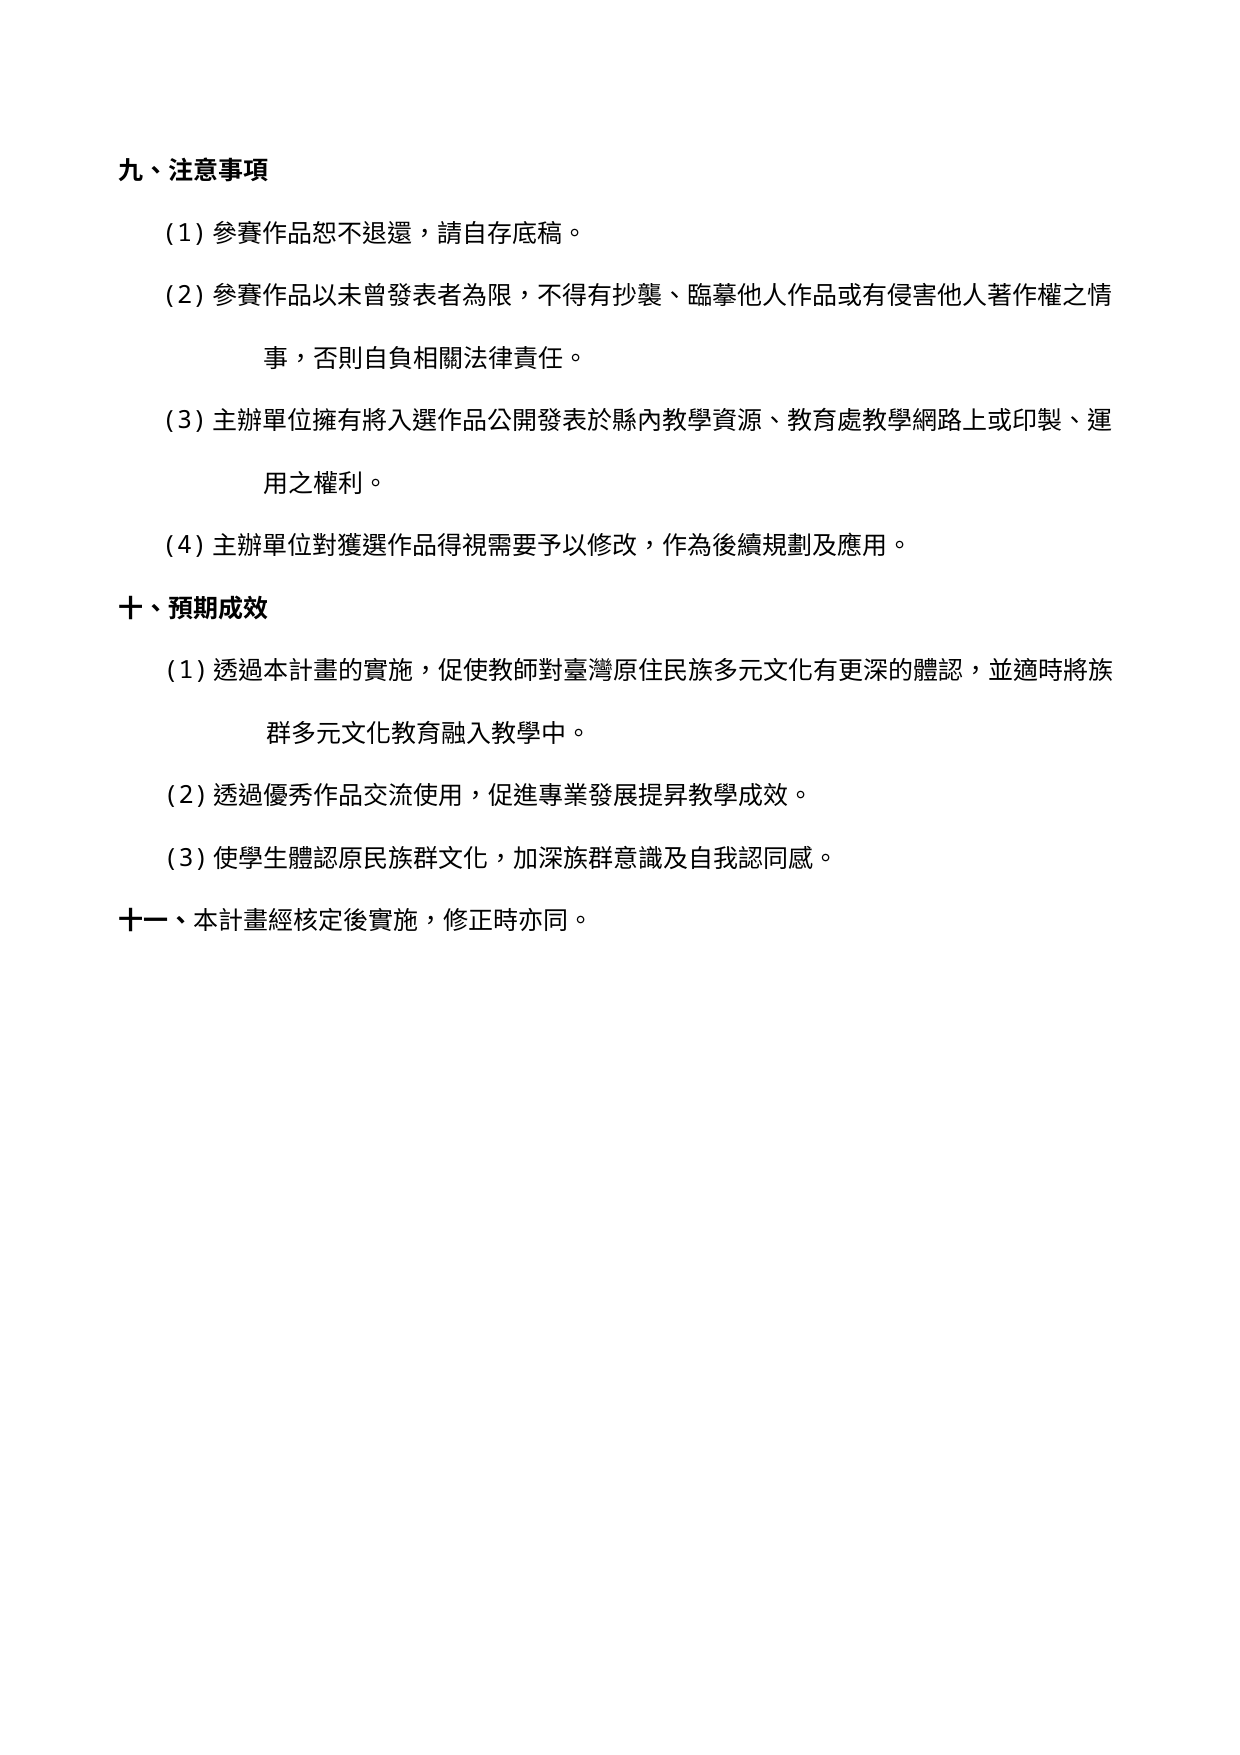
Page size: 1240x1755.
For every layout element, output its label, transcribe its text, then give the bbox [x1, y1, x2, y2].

text 十、預期成效 [118, 564, 1121, 627]
list 透過優秀作品交流使用，促進專業發展提昇教學成效。 [163, 752, 1121, 814]
list 主辦單位擁有將入選作品公開發表於縣內教學資源、教育處教學網路上或印製、運用之權利。 [162, 377, 1121, 502]
list 使學生體認原民族群文化，加深族群意識及自我認同感。 [163, 814, 1121, 877]
text 十一、本計畫經核定後實施，修正時亦同。 [118, 877, 1121, 939]
list 參賽作品恕不退還，請自存底稿。 [162, 189, 1121, 252]
list 主辦單位對獲選作品得視需要予以修改，作為後續規劃及應用。 [162, 502, 1121, 564]
text 九、注意事項 [118, 127, 1121, 189]
list 參賽作品以未曾發表者為限，不得有抄襲、臨摹他人作品或有侵害他人著作權之情 事，否則自負相關法律責任。 [162, 252, 1121, 377]
list 透過本計畫的實施，促使教師對臺灣原住民族多元文化有更深的體認，並適時將族群多元文化教育融入教學中。 [163, 627, 1121, 752]
